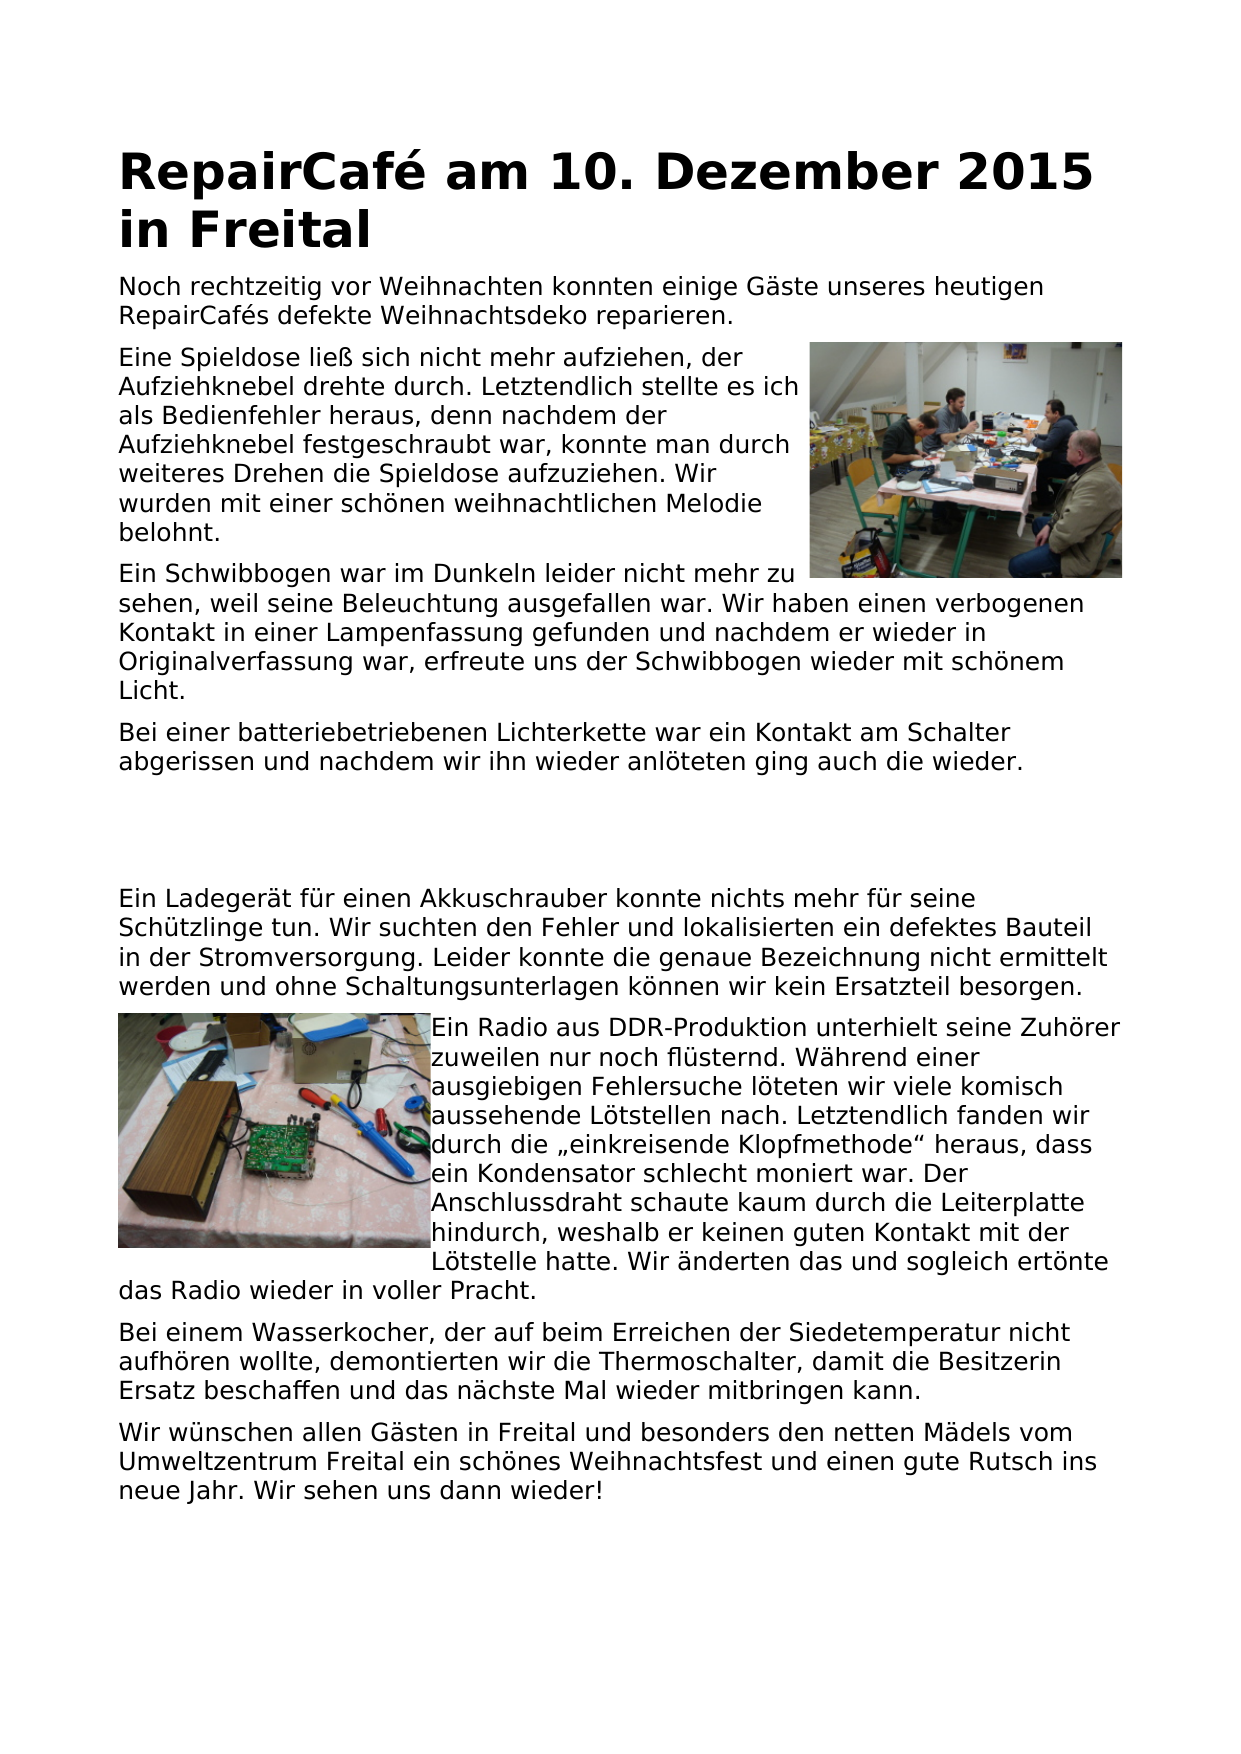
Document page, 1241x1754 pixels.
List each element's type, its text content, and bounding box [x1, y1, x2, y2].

picture [809, 342, 1123, 578]
text Bei einer batteriebetriebenen Lichterkette war ein Kontakt am Schalter abgerissen und nachdem wir ihn wieder anlöteten ging auch die wieder. [118, 718, 1122, 776]
subtitle RepairCafé am 10. Dezember 2015 in Freital [118, 143, 1122, 259]
picture [118, 1013, 431, 1248]
text Wir wünschen allen Gästen in Freital und besonders den netten Mädels vom Umweltzentrum Freital ein schönes Weihnachtsfest und einen gute Rutsch ins neue Jahr. Wir sehen uns dann wieder! [118, 1418, 1122, 1505]
text Eine Spieldose ließ sich nicht mehr aufziehen, der Aufziehknebel drehte durch. Letztendlich stellte es ich als Bedienfehler heraus, denn nachdem der Aufziehknebel festgeschraubt war, konnte man durch weiteres Drehen die Spieldose aufzuziehen. Wir wurden mit einer schönen weihnachtlichen Melodie belohnt. [118, 343, 809, 547]
text Noch rechtzeitig vor Weihnachten konnten einige Gäste unseres heutigen RepairCafés defekte Weihnachtsdeko reparieren. [118, 272, 1122, 330]
text Ein Radio aus DDR-Produktion unterhielt seine Zuhörer zuweilen nur noch flüsternd. Während einer ausgiebigen Fehlersuche löteten wir viele komisch aussehende Lötstellen nach. Letztendlich fanden wir durch die „einkreisende Klopfmethode“ heraus, dass ein Kondensator schlecht moniert war. Der Anschlussdraht schaute kaum durch die Leiterplatte hindurch, weshalb er keinen guten Kontakt mit der Lötstelle hatte. Wir änderten das und sogleich ertönte das Radio wieder in voller Pracht. [118, 1014, 1122, 1305]
text Ein Schwibbogen war im Dunkeln leider nicht mehr zu sehen, weil seine Beleuchtung ausgefallen war. Wir haben einen verbogenen Kontakt in einer Lampenfassung gefunden und nachdem er wieder in Originalverfassung war, erfreute uns der Schwibbogen wieder mit schönem Licht. [118, 559, 1122, 705]
text Ein Ladegerät für einen Akkuschrauber konnte nichts mehr für seine Schützlinge tun. Wir suchten den Fehler und lokalisierten ein defektes Bauteil in der Stromversorgung. Leider konnte die genaue Bezeichnung nicht ermittelt werden und ohne Schaltungsunterlagen können wir kein Ersatzteil besorgen. [118, 884, 1122, 1001]
text Bei einem Wasserkocher, der auf beim Erreichen der Siedetemperatur nicht aufhören wollte, demontierten wir die Thermoschalter, damit die Besitzerin Ersatz beschaffen und das nächste Mal wieder mitbringen kann. [118, 1318, 1122, 1405]
